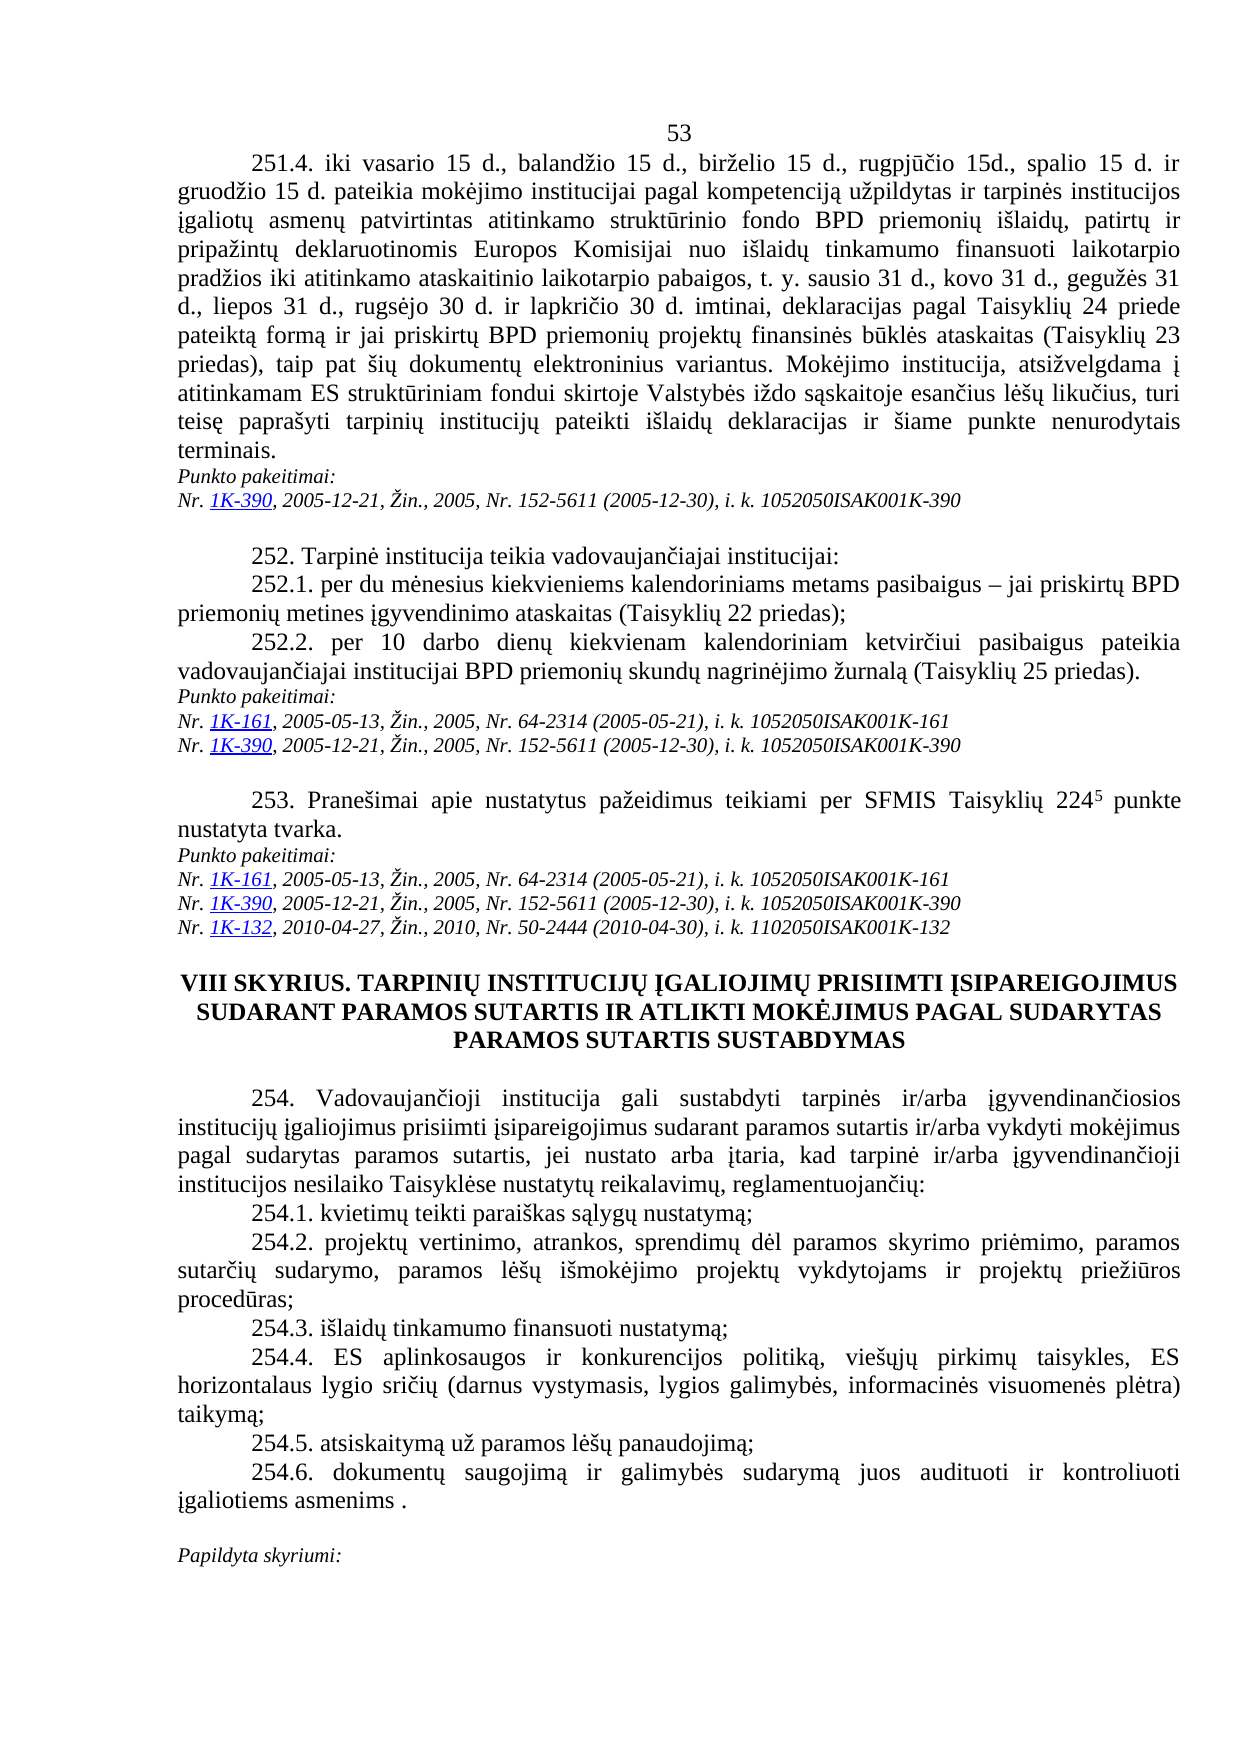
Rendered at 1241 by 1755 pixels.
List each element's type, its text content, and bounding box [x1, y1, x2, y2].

text Punkto pakeitimai: [177, 684, 1181, 708]
text 254.3. išlaidų tinkamumo finansuoti nustatymą; [177, 1313, 1181, 1342]
text Nr. 1K-390, 2005-12-21, Žin., 2005, Nr. 152-5611 (2005-12-30), i. k. 1052050ISAK001K-390 [177, 488, 1181, 512]
text Nr. 1K-132, 2010-04-27, Žin., 2010, Nr. 50-2444 (2010-04-30), i. k. 1102050ISAK001K-132 [177, 915, 1181, 939]
text Nr. 1K-390, 2005-12-21, Žin., 2005, Nr. 152-5611 (2005-12-30), i. k. 1052050ISAK001K-390 [177, 733, 1181, 757]
text Papildyta skyriumi: [177, 1543, 1181, 1567]
text 253. Pranešimai apie nustatytus pažeidimus teikiami per SFMIS Taisyklių 2245 punkte nustatyta tvarka. [177, 785, 1181, 843]
text 254.6. dokumentų saugojimą ir galimybės sudarymą juos audituoti ir kontroliuoti įgaliotiems asmenims . [177, 1457, 1181, 1514]
text VIII SKYRIUS. TARPINIŲ INSTITUCIJŲ ĮGALIOJIMŲ PRISIIMTI ĮSIPAREIGOJIMUS SUDARANT PARAMOS SUTARTIS IR ATLIKTI MOKĖJIMUS PAGAL SUDARYTAS PARAMOS SUTARTIS SUSTABDYMAS [177, 968, 1181, 1054]
text Nr. 1K-161, 2005-05-13, Žin., 2005, Nr. 64-2314 (2005-05-21), i. k. 1052050ISAK001K-161 [177, 708, 1181, 733]
text 251.4. iki vasario 15 d., balandžio 15 d., birželio 15 d., rugpjūčio 15d., spalio 15 d. ir gruodžio 15 d. pateikia mokėjimo institucijai pagal kompetenciją užpildytas ir tarpinės institucijos įgaliotų asmenų patvirtintas atitinkamo struktūrinio fondo BPD priemonių išlaidų, patirtų ir pripažintų deklaruotinomis Europos Komisijai nuo išlaidų tinkamumo finansuoti laikotarpio pradžios iki atitinkamo ataskaitinio laikotarpio pabaigos, t. y. sausio 31 d., kovo 31 d., gegužės 31 d., liepos 31 d., rugsėjo 30 d. ir lapkričio 30 d. imtinai, deklaracijas pagal Taisyklių 24 priede pateiktą formą ir jai priskirtų BPD priemonių projektų finansinės būklės ataskaitas (Taisyklių 23 priedas), taip pat šių dokumentų elektroninius variantus. Mokėjimo institucija, atsižvelgdama į atitinkamam ES struktūriniam fondui skirtoje Valstybės iždo sąskaitoje esančius lėšų likučius, turi teisę paprašyti tarpinių institucijų pateikti išlaidų deklaracijas ir šiame punkte nenurodytais terminais. [177, 148, 1181, 464]
text 254.5. atsiskaitymą už paramos lėšų panaudojimą; [177, 1428, 1181, 1457]
text Nr. 1K-161, 2005-05-13, Žin., 2005, Nr. 64-2314 (2005-05-21), i. k. 1052050ISAK001K-161 [177, 867, 1181, 891]
text 254.1. kvietimų teikti paraiškas sąlygų nustatymą; [177, 1198, 1181, 1227]
text 254.2. projektų vertinimo, atrankos, sprendimų dėl paramos skyrimo priėmimo, paramos sutarčių sudarymo, paramos lėšų išmokėjimo projektų vykdytojams ir projektų priežiūros procedūras; [177, 1227, 1181, 1313]
text Nr. 1K-390, 2005-12-21, Žin., 2005, Nr. 152-5611 (2005-12-30), i. k. 1052050ISAK001K-390 [177, 891, 1181, 915]
text 252.1. per du mėnesius kiekvieniems kalendoriniams metams pasibaigus – jai priskirtų BPD priemonių metines įgyvendinimo ataskaitas (Taisyklių 22 priedas); [177, 569, 1181, 627]
text 252.2. per 10 darbo dienų kiekvienam kalendoriniam ketvirčiui pasibaigus pateikia vadovaujančiajai institucijai BPD priemonių skundų nagrinėjimo žurnalą (Taisyklių 25 priedas). [177, 627, 1181, 684]
text 254.4. ES aplinkosaugos ir konkurencijos politiką, viešųjų pirkimų taisykles, ES horizontalaus lygio sričių (darnus vystymasis, lygios galimybės, informacinės visuomenės plėtra) taikymą; [177, 1342, 1181, 1428]
text 254. Vadovaujančioji institucija gali sustabdyti tarpinės ir/arba įgyvendinančiosios institucijų įgaliojimus prisiimti įsipareigojimus sudarant paramos sutartis ir/arba vykdyti mokėjimus pagal sudarytas paramos sutartis, jei nustato arba įtaria, kad tarpinė ir/arba įgyvendinančioji institucijos nesilaiko Taisyklėse nustatytų reikalavimų, reglamentuojančių: [177, 1083, 1181, 1198]
text Punkto pakeitimai: [177, 464, 1181, 488]
text 252. Tarpinė institucija teikia vadovaujančiajai institucijai: [177, 541, 1181, 569]
text Punkto pakeitimai: [177, 843, 1181, 867]
